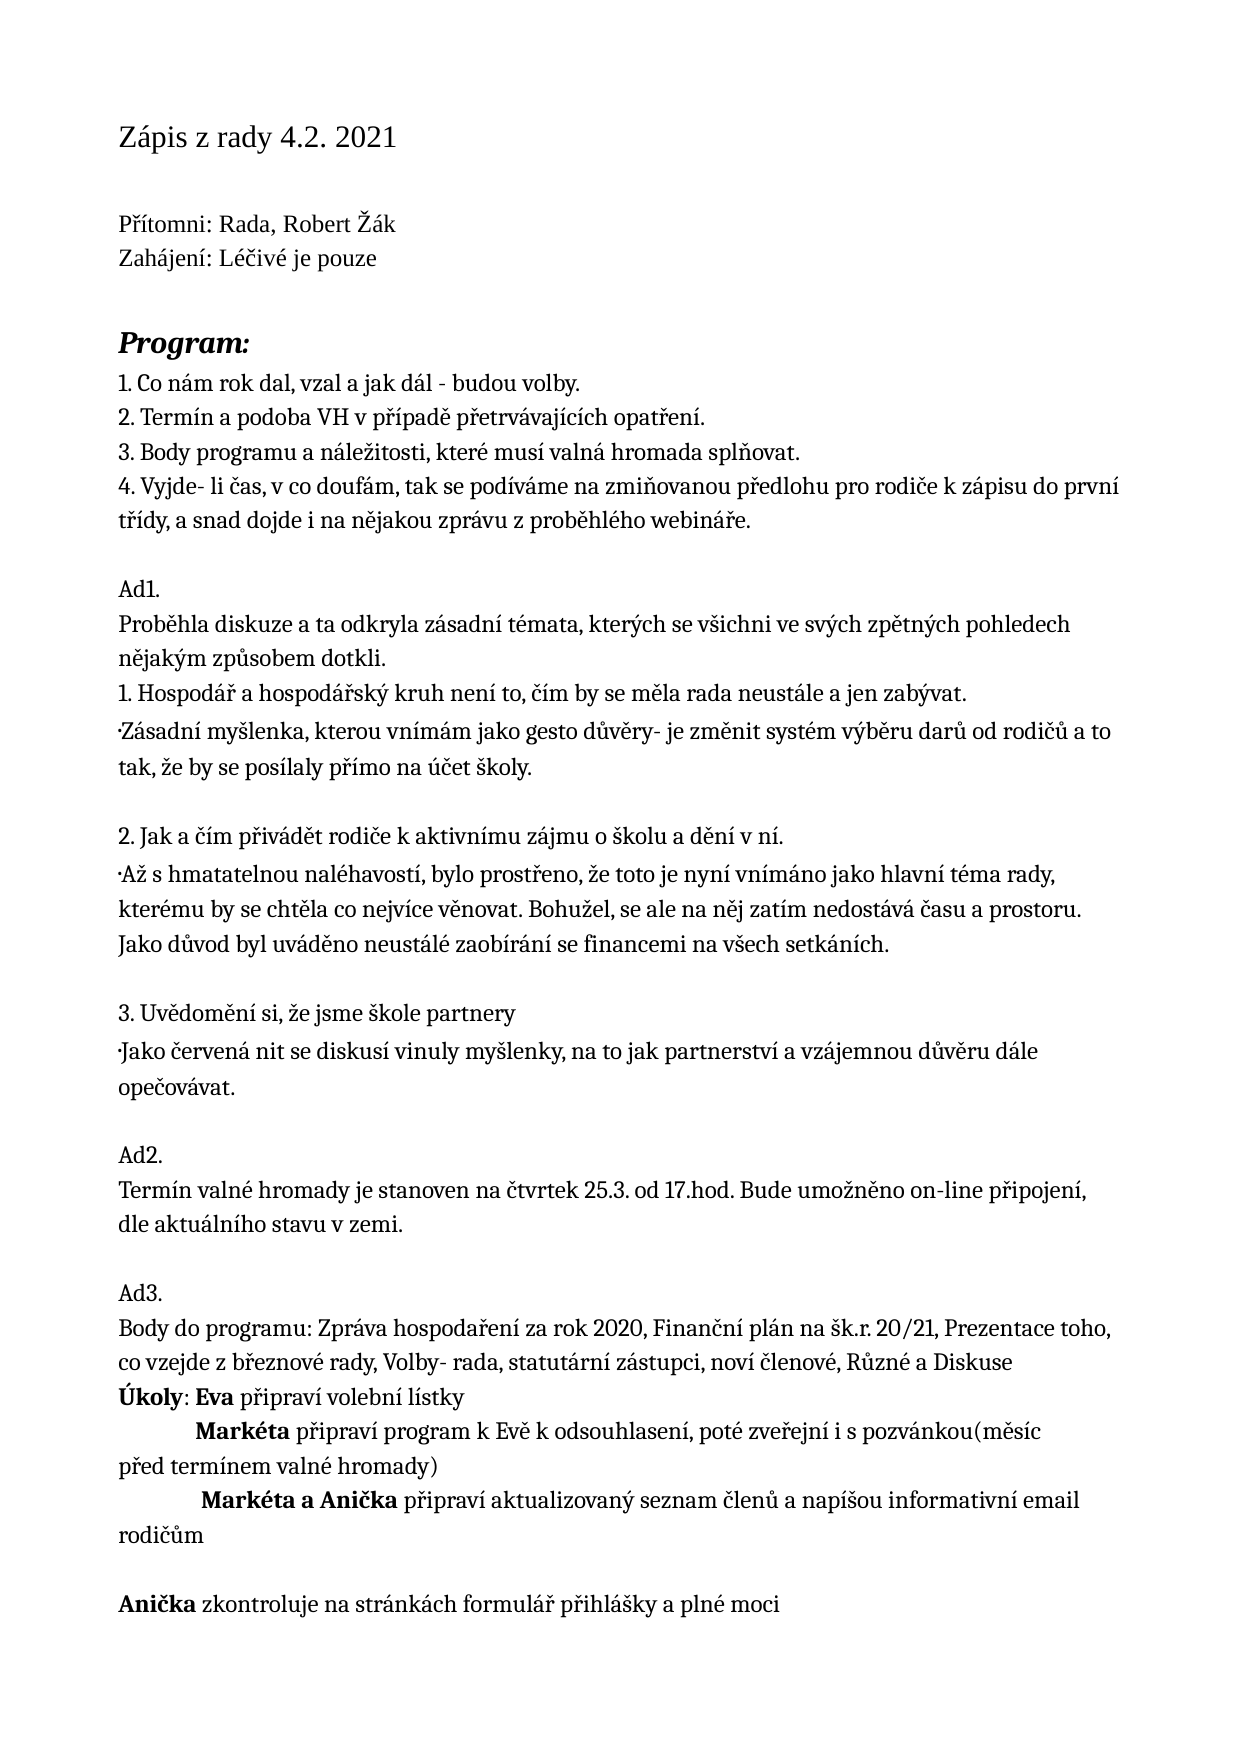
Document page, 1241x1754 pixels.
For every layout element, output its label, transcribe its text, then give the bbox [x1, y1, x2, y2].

text ·Zásadní myšlenka, kterou vnímám jako gesto důvěry- je změnit systém výběru darů od rodičů a to tak, že by se posílaly přímo na účet školy. [118, 713, 1122, 781]
text ·Až s hmatatelnou naléhavostí, bylo prostřeno, že toto je nyní vnímáno jako hlavní téma rady, kterému by se chtěla co nejvíce věnovat. Bohužel, se ale na něj zatím nedostává času a prostoru. Jako důvod byl uváděno neustálé zaobírání se financemi na všech setkáních. [118, 856, 1122, 958]
text 2. Jak a čím přivádět rodiče k aktivnímu zájmu o školu a dění v ní. [118, 822, 1122, 850]
text Markéta připraví program k Evě k odsouhlasení, poté zveřejní i s pozvánkou(měsíc před termínem valné hromady) [118, 1417, 1122, 1481]
text Proběhla diskuze a ta odkryla zásadní témata, kterých se všichni ve svých zpětných pohledech nějakým způsobem dotkli. [118, 610, 1122, 673]
text Přítomni: Rada, Robert Žák [118, 209, 1122, 238]
text ·Jako červená nit se diskusí vinuly myšlenky, na to jak partnerství a vzájemnou důvěru dále opečovávat. [118, 1033, 1122, 1101]
text 3. Uvědomění si, že jsme škole partnery [118, 999, 1122, 1027]
text Markéta a Anička připraví aktualizovaný seznam členů a napíšou informativní email rodičům [118, 1486, 1122, 1549]
text Termín valné hromady je stanoven na čtvrtek 25.3. od 17.hod. Bude umožněno on-line připojení, dle aktuálního stavu v zemi. [118, 1176, 1122, 1239]
text Úkoly: Eva připraví volební lístky [118, 1383, 1122, 1412]
text 1. Hospodář a hospodářský kruh není to, čím by se měla rada neustále a jen zabývat. [118, 679, 1122, 708]
text Ad2. [118, 1141, 1122, 1170]
text Zahájení: Léčivé je pouze [118, 243, 1122, 272]
text 1. Co nám rok dal, vzal a jak dál - budou volby. 2. Termín a podoba VH v případě přetrvávajících opatření. 3. Body programu a náležitosti, které musí valná hromada splňovat. 4. Vyjde- li čas, v co doufám, tak se podíváme na zmiňovanou předlohu pro rodiče k zápisu do první třídy, a snad dojde i na nějakou zprávu z proběhlého webináře. [118, 368, 1122, 535]
text Ad1. [118, 575, 1122, 604]
text Zápis z rady 4.2. 2021 [118, 118, 1122, 154]
text Program: [118, 325, 1122, 361]
text Anička zkontroluje na stránkách formulář přihlášky a plné moci [118, 1590, 1122, 1618]
text Ad3. [118, 1279, 1122, 1308]
text Body do programu: Zpráva hospodaření za rok 2020, Finanční plán na šk.r. 20/21, Prezentace toho, co vzejde z březnové rady, Volby- rada, statutární zástupci, noví členové, Různé a Diskuse [118, 1314, 1122, 1377]
